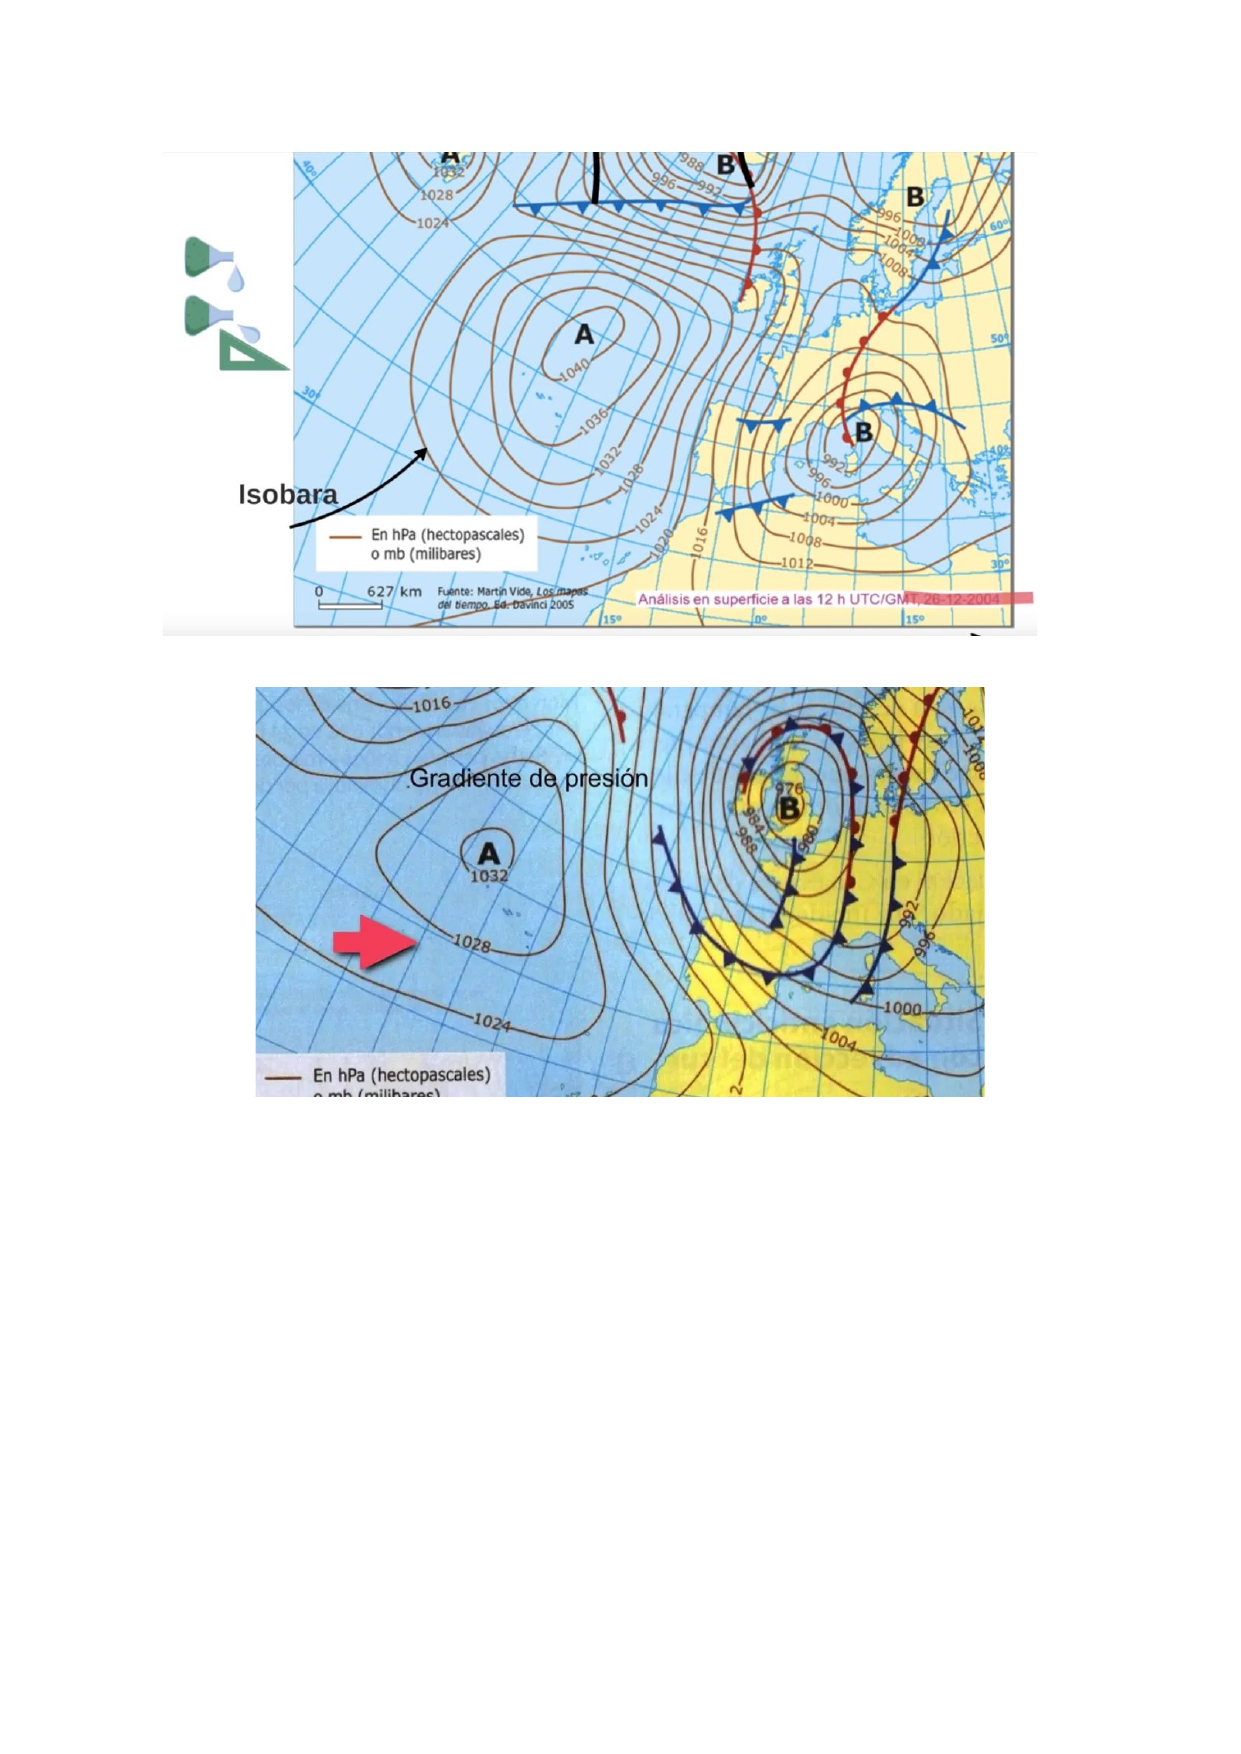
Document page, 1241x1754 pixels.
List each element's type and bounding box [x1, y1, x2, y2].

picture [255, 687, 985, 1097]
picture [162, 146, 1038, 636]
